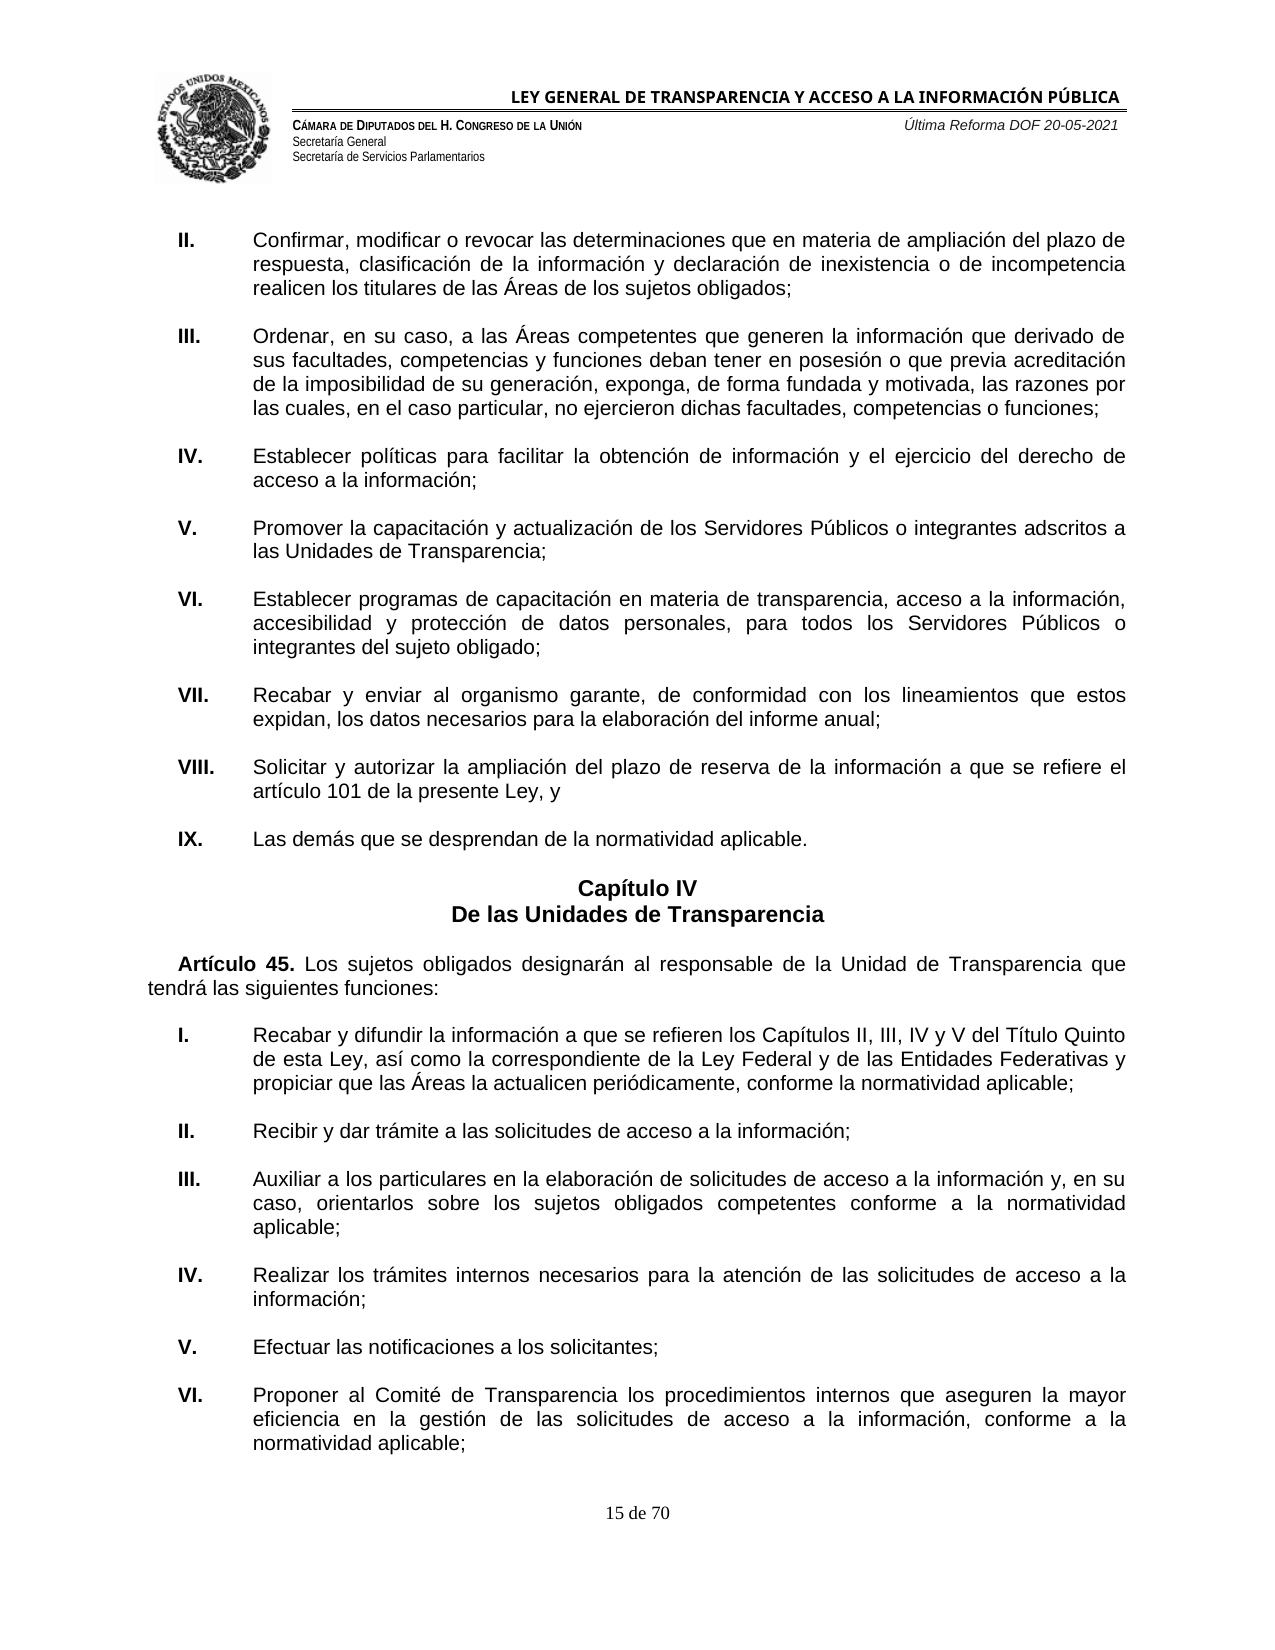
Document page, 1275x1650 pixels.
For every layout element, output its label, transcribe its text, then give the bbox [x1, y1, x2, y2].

text VIII. Solicitar y autorizar la ampliación del plazo de reserva de la información a que se refiere el artículo 101 de la presente Ley, y [178, 755, 1127, 803]
text IV. Establecer políticas para facilitar la obtención de información y el ejercicio del derecho de acceso a la información; [178, 443, 1127, 491]
text III. Auxiliar a los particulares en la elaboración de solicitudes de acceso a la información y, en su caso, orientarlos sobre los sujetos obligados competentes conforme a la normatividad aplicable; [178, 1167, 1127, 1239]
text III. Ordenar, en su caso, a las Áreas competentes que generen la información que derivado de sus facultades, competencias y funciones deban tener en posesión o que previa acreditación de la imposibilidad de su generación, exponga, de forma fundada y motivada, las razones por las cuales, en el caso particular, no ejercieron dichas facultades, competencias o funciones; [178, 324, 1127, 419]
text VII. Recabar y enviar al organismo garante, de conformidad con los lineamientos que estos expidan, los datos necesarios para la elaboración del informe anual; [178, 683, 1127, 731]
text IX. Las demás que se desprendan de la normatividad aplicable. [178, 827, 1127, 851]
text V. Efectuar las notificaciones a los solicitantes; [178, 1335, 1127, 1359]
text Capítulo IV [148, 875, 1127, 901]
text Artículo 45. Los sujetos obligados designarán al responsable de la Unidad de Transparencia que tendrá las siguientes funciones: [148, 951, 1127, 999]
text IV. Realizar los trámites internos necesarios para la atención de las solicitudes de acceso a la información; [178, 1263, 1127, 1311]
text I. Recabar y difundir la información a que se refieren los Capítulos II, III, IV y V del Título Quinto de esta Ley, así como la correspondiente de la Ley Federal y de las Entidades Federativas y propiciar que las Áreas la actualicen periódicamente, conforme la normatividad aplicable; [178, 1023, 1127, 1095]
text De las Unidades de Transparencia [148, 901, 1127, 927]
text II. Recibir y dar trámite a las solicitudes de acceso a la información; [178, 1119, 1127, 1143]
text V. Promover la capacitación y actualización de los Servidores Públicos o integrantes adscritos a las Unidades de Transparencia; [178, 515, 1127, 563]
text VI. Establecer programas de capacitación en materia de transparencia, acceso a la información, accesibilidad y protección de datos personales, para todos los Servidores Públicos o integrantes del sujeto obligado; [178, 587, 1127, 659]
text VI. Proponer al Comité de Transparencia los procedimientos internos que aseguren la mayor eficiencia en la gestión de las solicitudes de acceso a la información, conforme a la normatividad aplicable; [178, 1383, 1127, 1454]
text II. Confirmar, modificar o revocar las determinaciones que en materia de ampliación del plazo de respuesta, clasificación de la información y declaración de inexistencia o de incompetencia realicen los titulares de las Áreas de los sujetos obligados; [178, 228, 1127, 300]
